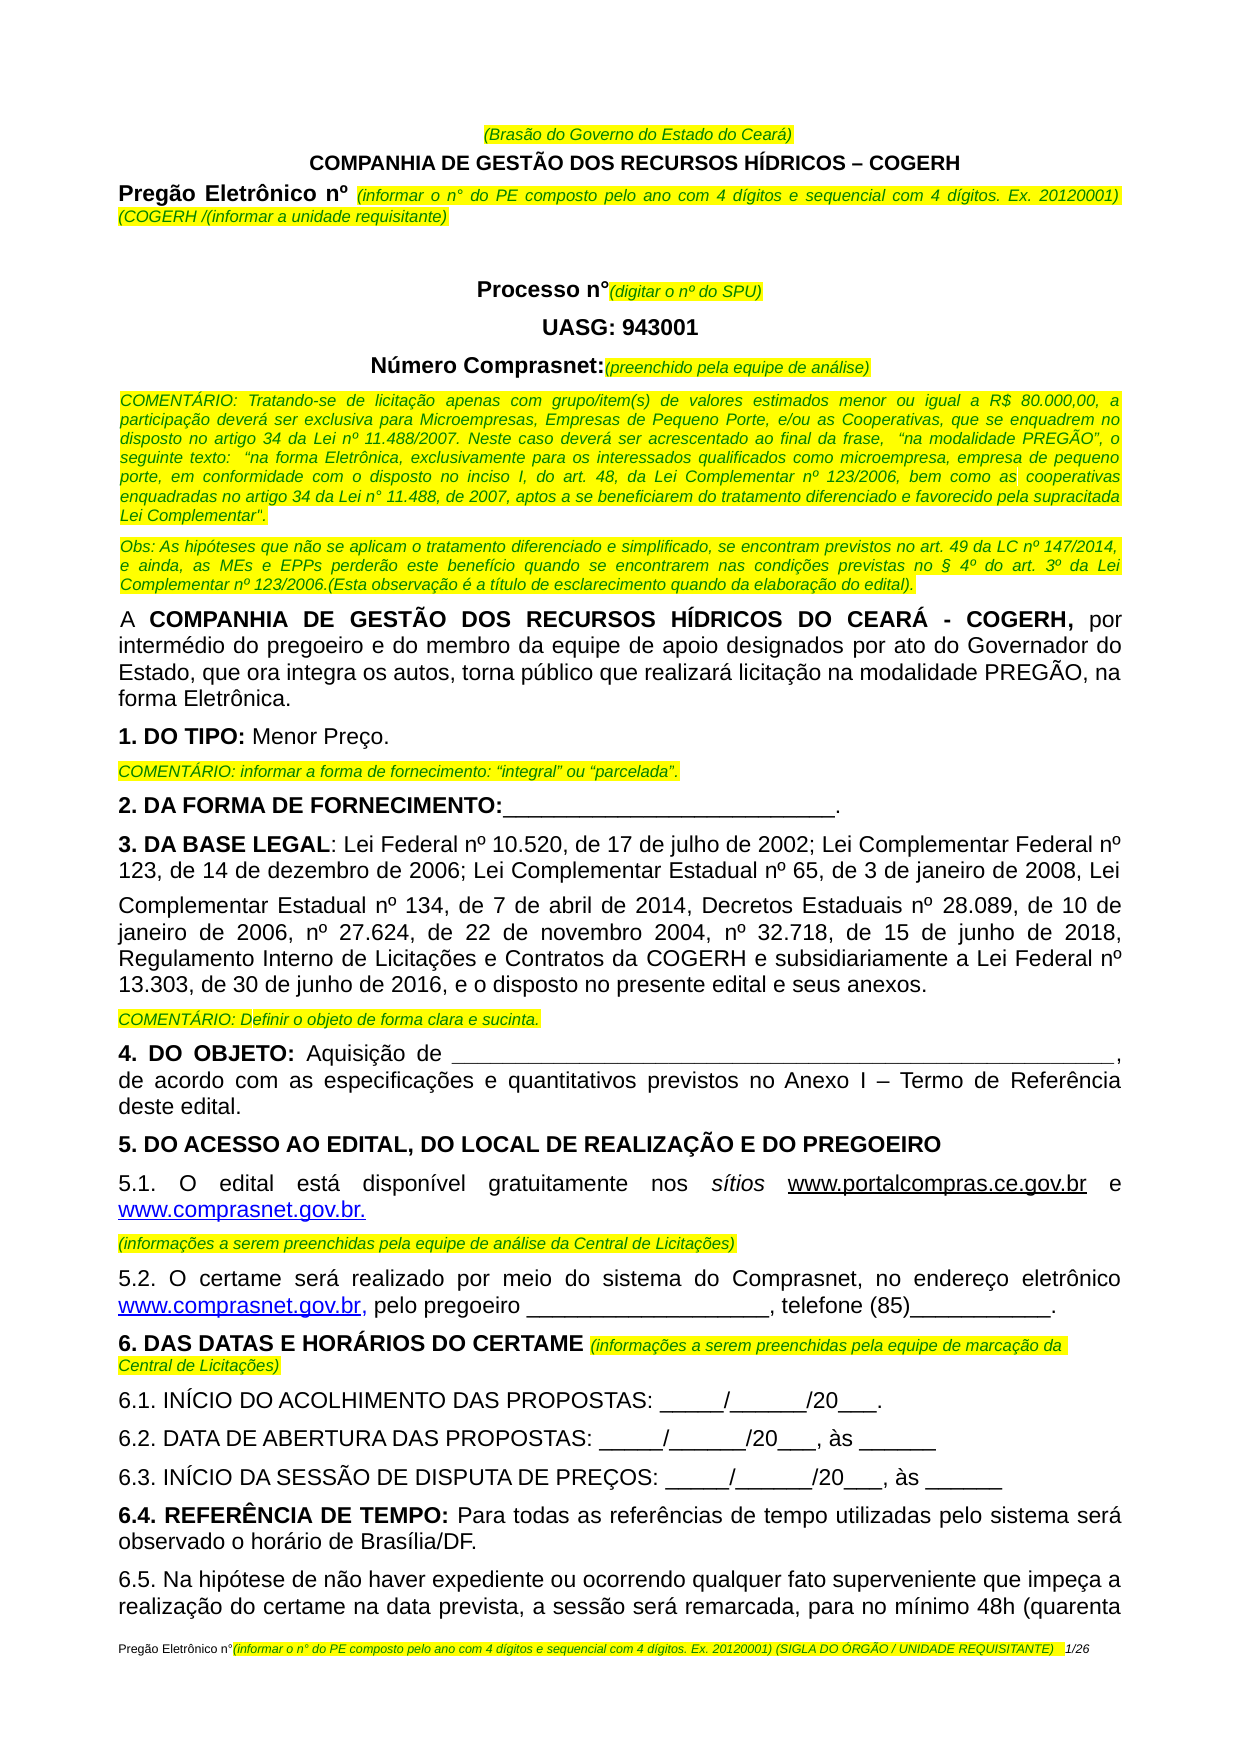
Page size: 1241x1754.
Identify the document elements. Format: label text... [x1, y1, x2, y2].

text A COMPANHIA DE GESTÃO DOS RECURSOS HÍDRICOS DO CEARÁ - COGERH, por intermédio do pregoeiro e do membro da equipe de apoio designados por ato do Governador do Estado, que ora integra os autos, torna público que realizará licitação na modalidade PREGÃO, na forma Eletrônica. [118, 606, 1122, 711]
text 6. DAS DATAS E HORÁRIOS DO CERTAME (informações a serem preenchidas pela equipe de marcação da Central de Licitações) [118, 1330, 1122, 1375]
text 4. DO OBJETO: Aquisição de ____________________________________________________, de acordo com as especificações e quantitativos previstos no Anexo I – Termo de Referência deste edital. [118, 1040, 1122, 1119]
text 5. DO ACESSO AO EDITAL, DO LOCAL DE REALIZAÇÃO E DO PREGOEIRO [118, 1131, 1122, 1158]
text 5.1. O edital está disponível gratuitamente nos sítios www.portalcompras.ce.gov.br e www.comprasnet.gov.br. [118, 1169, 1122, 1222]
text COMENTÁRIO: Tratando-se de licitação apenas com grupo/item(s) de valores estimados menor ou igual a R$ 80.000,00, a participação deverá ser exclusiva para Microempresas, Empresas de Pequeno Porte, e/ou as Cooperativas, que se enquadrem no disposto no artigo 34 da Lei nº 11.488/2007. Neste caso deverá ser acrescentado ao final da frase, “na modalidade PREGÃO”, o seguinte texto: “na forma Eletrônica, exclusivamente para os interessados qualificados como microempresa, empresa de pequeno porte, em conformidade com o disposto no inciso I, do art. 48, da Lei Complementar nº 123/2006, bem como as cooperativas enquadradas no artigo 34 da Lei n° 11.488, de 2007, aptos a se beneficiarem do tratamento diferenciado e favorecido pela supracitada Lei Complementar". [120, 391, 1122, 525]
text Pregão Eletrônico nº (informar o n° do PE composto pelo ano com 4 dígitos e sequencial com 4 dígitos. Ex. 20120001) (COGERH /(informar a unidade requisitante) [118, 180, 1122, 226]
text COMENTÁRIO: informar a forma de fornecimento: “integral” ou “parcelada”. [118, 761, 1122, 781]
text (informações a serem preenchidas pela equipe de análise da Central de Licitações) [118, 1234, 1122, 1253]
text 6.2. DATA DE ABERTURA DAS PROPOSTAS: _____/______/20___, às ______ [118, 1425, 1122, 1452]
text 1. DO TIPO: Menor Preço. [118, 723, 1122, 749]
text Obs: As hipóteses que não se aplicam o tratamento diferenciado e simplificado, se encontram previstos no art. 49 da LC nº 147/2014, e ainda, as MEs e EPPs perderão este benefício quando se encontrarem nas condições previstas no § 4º do art. 3º da Lei Complementar nº 123/2006.(Esta observação é a título de esclarecimento quando da elaboração do edital). [120, 537, 1122, 594]
text UASG: 943001 [118, 314, 1122, 340]
text 6.1. INÍCIO DO ACOLHIMENTO DAS PROPOSTAS: _____/______/20___. [118, 1387, 1122, 1413]
text 6.5. Na hipótese de não haver expediente ou ocorrendo qualquer fato superveniente que impeça a realização do certame na data prevista, a sessão será remarcada, para no mínimo 48h (quarenta [118, 1566, 1122, 1619]
text Número Comprasnet:(preenchido pela equipe de análise) [119, 352, 1122, 379]
text 2. DA FORMA DE FORNECIMENTO:__________________________. [118, 792, 1122, 819]
text 5.2. O certame será realizado por meio do sistema do Comprasnet, no endereço eletrônico www.comprasnet.gov.br, pelo pregoeiro ___________________, telefone (85)___________. [118, 1265, 1122, 1318]
text 6.4. REFERÊNCIA DE TEMPO: Para todas as referências de tempo utilizadas pelo sistema será observado o horário de Brasília/DF. [118, 1502, 1122, 1554]
text COMENTÁRIO: Definir o objeto de forma clara e sucinta. [118, 1009, 1122, 1028]
text 6.3. INÍCIO DA SESSÃO DE DISPUTA DE PREÇOS: _____/______/20___, às ______ [118, 1464, 1122, 1490]
text 3. DA BASE LEGAL: Lei Federal nº 10.520, de 17 de julho de 2002; Lei Complementar Federal nº 123, de 14 de dezembro de 2006; Lei Complementar Estadual nº 65, de 3 de janeiro de 2008, Lei Complementar Estadual nº 134, de 7 de abril de 2014, Decretos Estaduais nº 28.089, de 10 de janeiro de 2006, nº 27.624, de 22 de novembro 2004, nº 32.718, de 15 de junho de 2018, Regulamento Interno de Licitações e Contratos da COGERH e subsidiariamente a Lei Federal nº 13.303, de 30 de junho de 2016, e o disposto no presente edital e seus anexos. [118, 831, 1122, 997]
text Processo n°(digitar o nº do SPU) [118, 276, 1122, 302]
